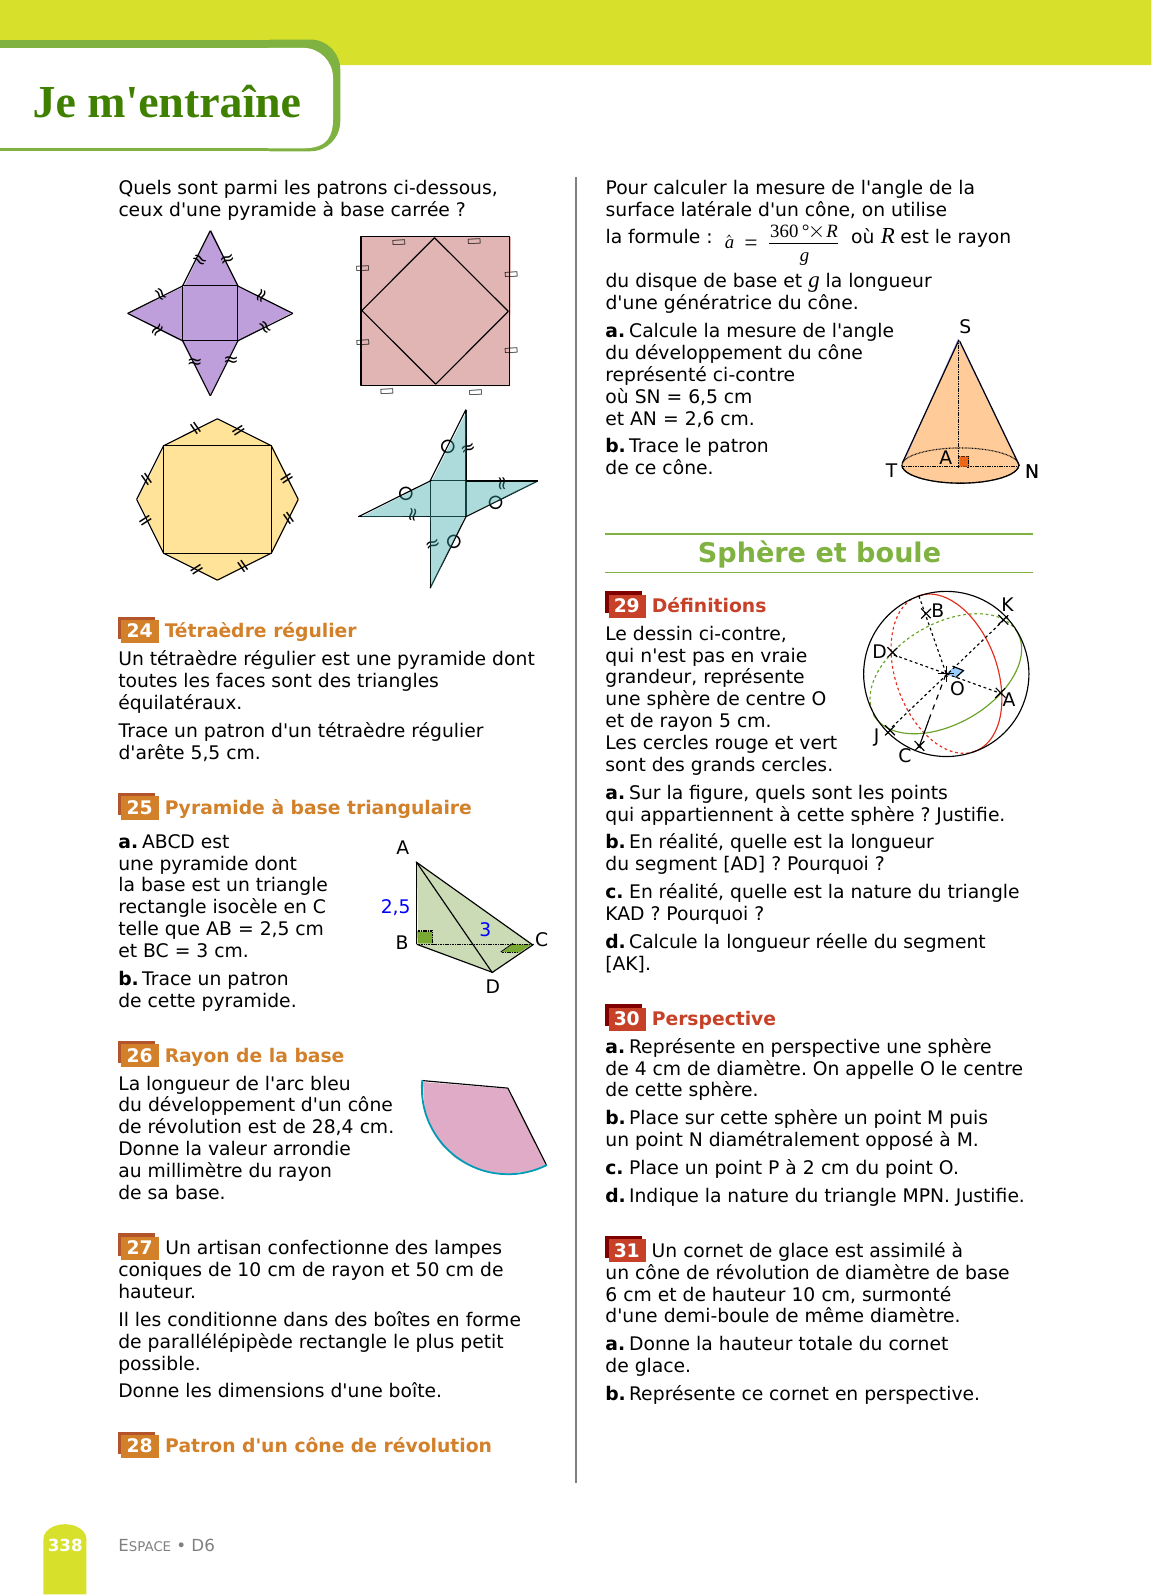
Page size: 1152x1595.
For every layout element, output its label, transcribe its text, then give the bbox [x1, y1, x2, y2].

table_header [538, 934, 546, 945]
subtitle Rayon de la base [155, 1041, 546, 1067]
table_header [405, 1073, 546, 1204]
subtitle Définitions [936, 592, 1004, 617]
subtitle Pyramide à base triangulaire [155, 793, 546, 819]
subtitle Représente en perspective une sphère de 4 cm de diamètre. On appelle O le centre de cette sphère. [605, 1036, 1033, 1101]
table_header [347, 221, 575, 394]
subtitle Le dessin ci-contre, qui n'est pas en vraie grandeur, représente une sphère de centre O et de rayon 5 cm. Les cercles rouge et vert sont des grands cercles. [605, 623, 1033, 776]
text Sphère et boule [605, 535, 1033, 572]
subtitle Représente ce cornet en perspective. [605, 1383, 1033, 1405]
subtitle Place sur cette sphère un point M puis un point N diamétralement opposé à M. [605, 1107, 1033, 1151]
table_header Calcule la mesure de l'angle du développement du cône représenté ci‑contre où SN = 6,5 cm et AN = 2,6 cm. Trace le patron de ce cône. [605, 314, 906, 497]
subtitle Un tétraèdre régulier est une pyramide dont toutes les faces sont des triangles équilatéraux. [118, 648, 546, 714]
table_cell [491, 501, 501, 507]
subtitle Un artisan confectionne des lampes coniques de 10 cm de rayon et 50 cm de hauteur. [118, 1233, 546, 1303]
subtitle Tétraèdre régulier [155, 617, 546, 642]
table_cell [118, 394, 347, 569]
subtitle Quels sont parmi les patrons ci-dessous, ceux d'une pyramide à base carrée ? [118, 177, 546, 221]
list En réalité, quelle est la nature du triangle KAD ? Pourquoi ? [605, 881, 1033, 925]
list En réalité, quelle est la longueur du segment [AD] ? Pourquoi ? [605, 831, 1033, 875]
table_cell [347, 394, 575, 569]
subtitle Un cornet de glace est assimilé à un cône de révolution de diamètre de base 6 cm et de hauteur 10 cm, surmonté d'une demi-boule de même diamètre. [605, 1236, 1033, 1327]
table_cell [453, 538, 459, 547]
table_header [906, 314, 1034, 497]
table_header [118, 221, 347, 394]
subtitle Perspective [642, 1004, 1033, 1030]
subtitle Définitions [961, 591, 1033, 617]
list Calcule la longueur réelle du segment [AK]. [605, 931, 1033, 974]
subtitle Donne la hauteur totale du cornet de glace. [605, 1333, 1033, 1377]
subtitle Indique la nature du triangle MPN. Justifie. [605, 1185, 1033, 1207]
table_cell [442, 441, 449, 450]
subtitle Patron d'un cône de révolution [155, 1432, 546, 1457]
subtitle Définitions [642, 591, 932, 617]
list Sur la figure, quels sont les points qui appartiennent à cette sphère ? Justifie. [605, 782, 1033, 826]
table_header ABCD est une pyramide dont la base est un triangle rectangle isocèle en C telle que AB = 2,5 cm et BC = 3 cm. Trace un patron de cette pyramide. [118, 825, 365, 1012]
text Il les conditionne dans des boîtes en forme de parallélépipède rectangle le plus petit possible. [118, 1309, 546, 1374]
table_cell [400, 488, 409, 494]
text Donne les dimensions d'une boîte. [118, 1381, 546, 1402]
table_header [365, 825, 546, 1012]
table_header La longueur de l'arc bleu du développement d'un cône de révolution est de 28,4 cm. Donne la valeur arrondie au millimètre du rayon de sa base. [118, 1073, 405, 1204]
subtitle Place un point P à 2 cm du point O. [605, 1157, 1033, 1179]
subtitle Trace un patron d'un tétraèdre régulier d'arête 5,5 cm. [118, 720, 546, 764]
subtitle Pour calculer la mesure de l'angle de la surface latérale d'un cône, on utilise la formule : où R est le rayon du disque de base et g la longueur d'une génératrice du cône. [605, 177, 1033, 314]
subtitle Définitions [889, 595, 969, 617]
